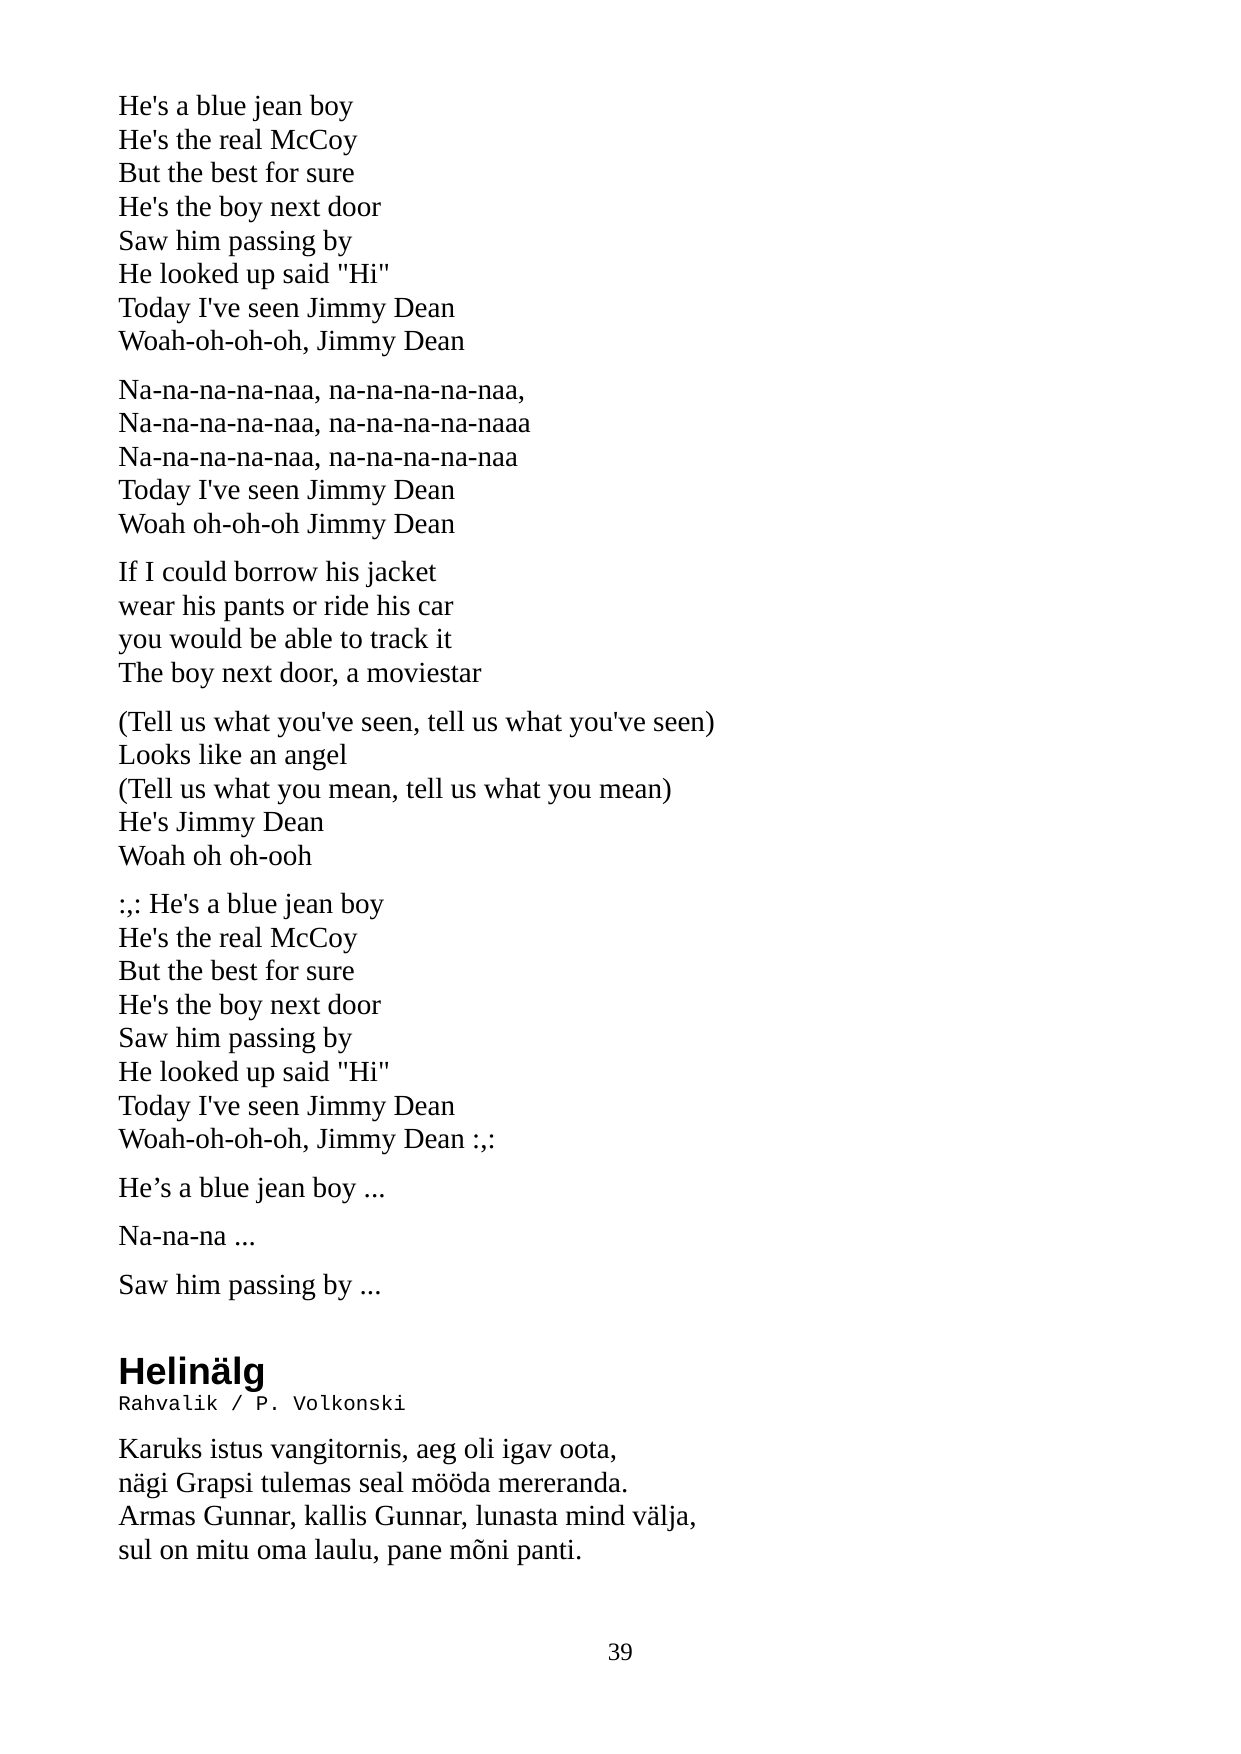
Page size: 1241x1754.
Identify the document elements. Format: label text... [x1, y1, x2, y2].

text He's a blue jean boy He's the real McCoy But the best for sure He's the boy next door Saw him passing by He looked up said "Hi" Today I've seen Jimmy Dean Woah‑oh‑oh‑oh, Jimmy Dean [118, 88, 1122, 357]
text Rahvalik / P. Volkonski [118, 1393, 1122, 1416]
text If I could borrow his jacket wear his pants or ride his car you would be able to track it The boy next door, a moviestar [118, 554, 1122, 689]
text (Tell us what you've seen, tell us what you've seen) Looks like an angel (Tell us what you mean, tell us what you mean) He's Jimmy Dean Woah oh oh‑ooh [118, 704, 1122, 871]
text Karuks istus vangitornis, aeg oli igav oota, nägi Grapsi tulemas seal mööda mereranda. Armas Gunnar, kallis Gunnar, lunasta mind välja, sul on mitu oma laulu, pane mõni panti. [118, 1431, 1122, 1565]
text :,: He's a blue jean boy He's the real McCoy But the best for sure He's the boy next door Saw him passing by He looked up said "Hi" Today I've seen Jimmy Dean Woah‑oh‑oh‑oh, Jimmy Dean :,: [118, 886, 1122, 1155]
text Saw him passing by ... [118, 1267, 1122, 1300]
text He’s a blue jean boy ... [118, 1170, 1122, 1203]
text Na-na-na ... [118, 1218, 1122, 1252]
text Na‑na‑na‑na‑naa, na‑na‑na‑na‑naa, Na‑na‑na‑na‑naa, na‑na‑na‑na‑naaa Na‑na‑na‑na‑naa, na‑na‑na‑na‑naa Today I've seen Jimmy Dean Woah oh‑oh‑oh Jimmy Dean [118, 372, 1122, 539]
subtitle Helinälg [118, 1349, 1122, 1393]
